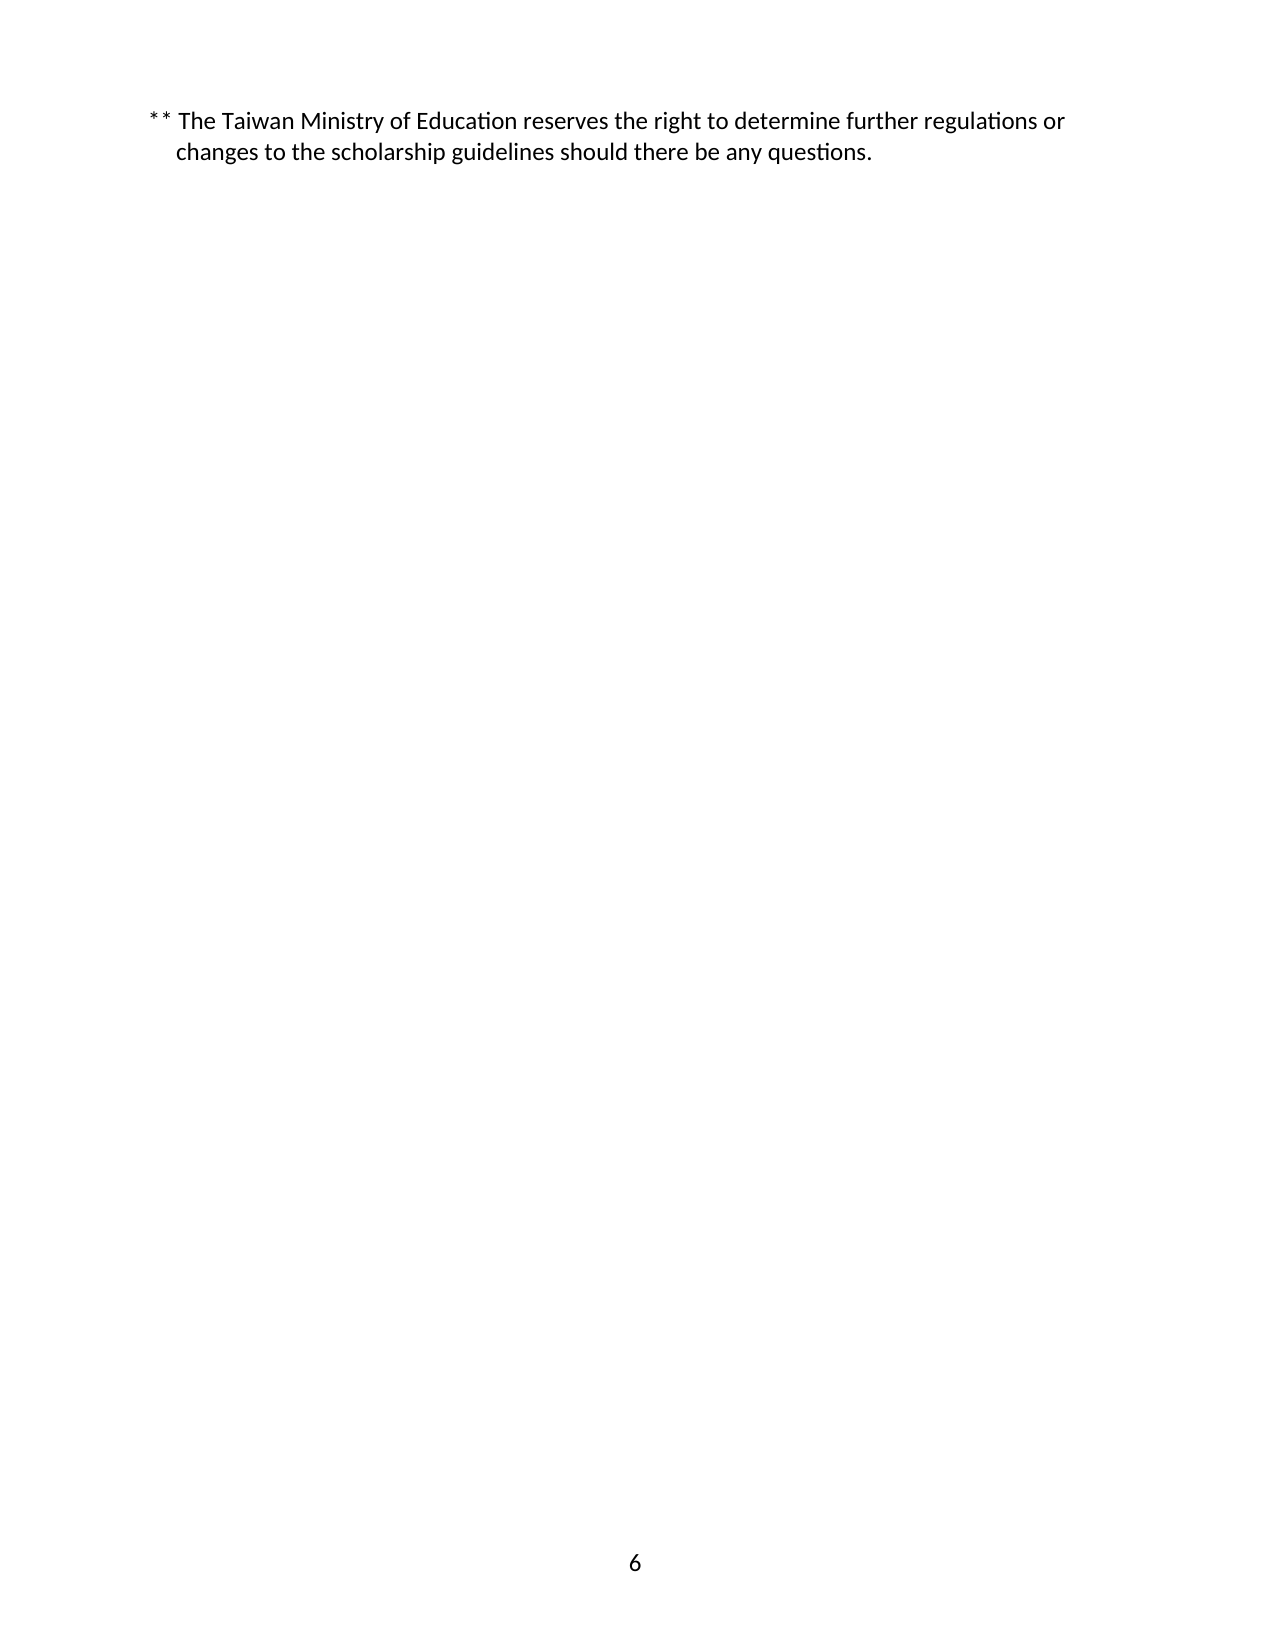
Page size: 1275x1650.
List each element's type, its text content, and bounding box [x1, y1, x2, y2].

text ** The Taiwan Ministry of Education reserves the right to determine further regulations or changes to the scholarship guidelines should there be any questions. [148, 106, 1122, 167]
